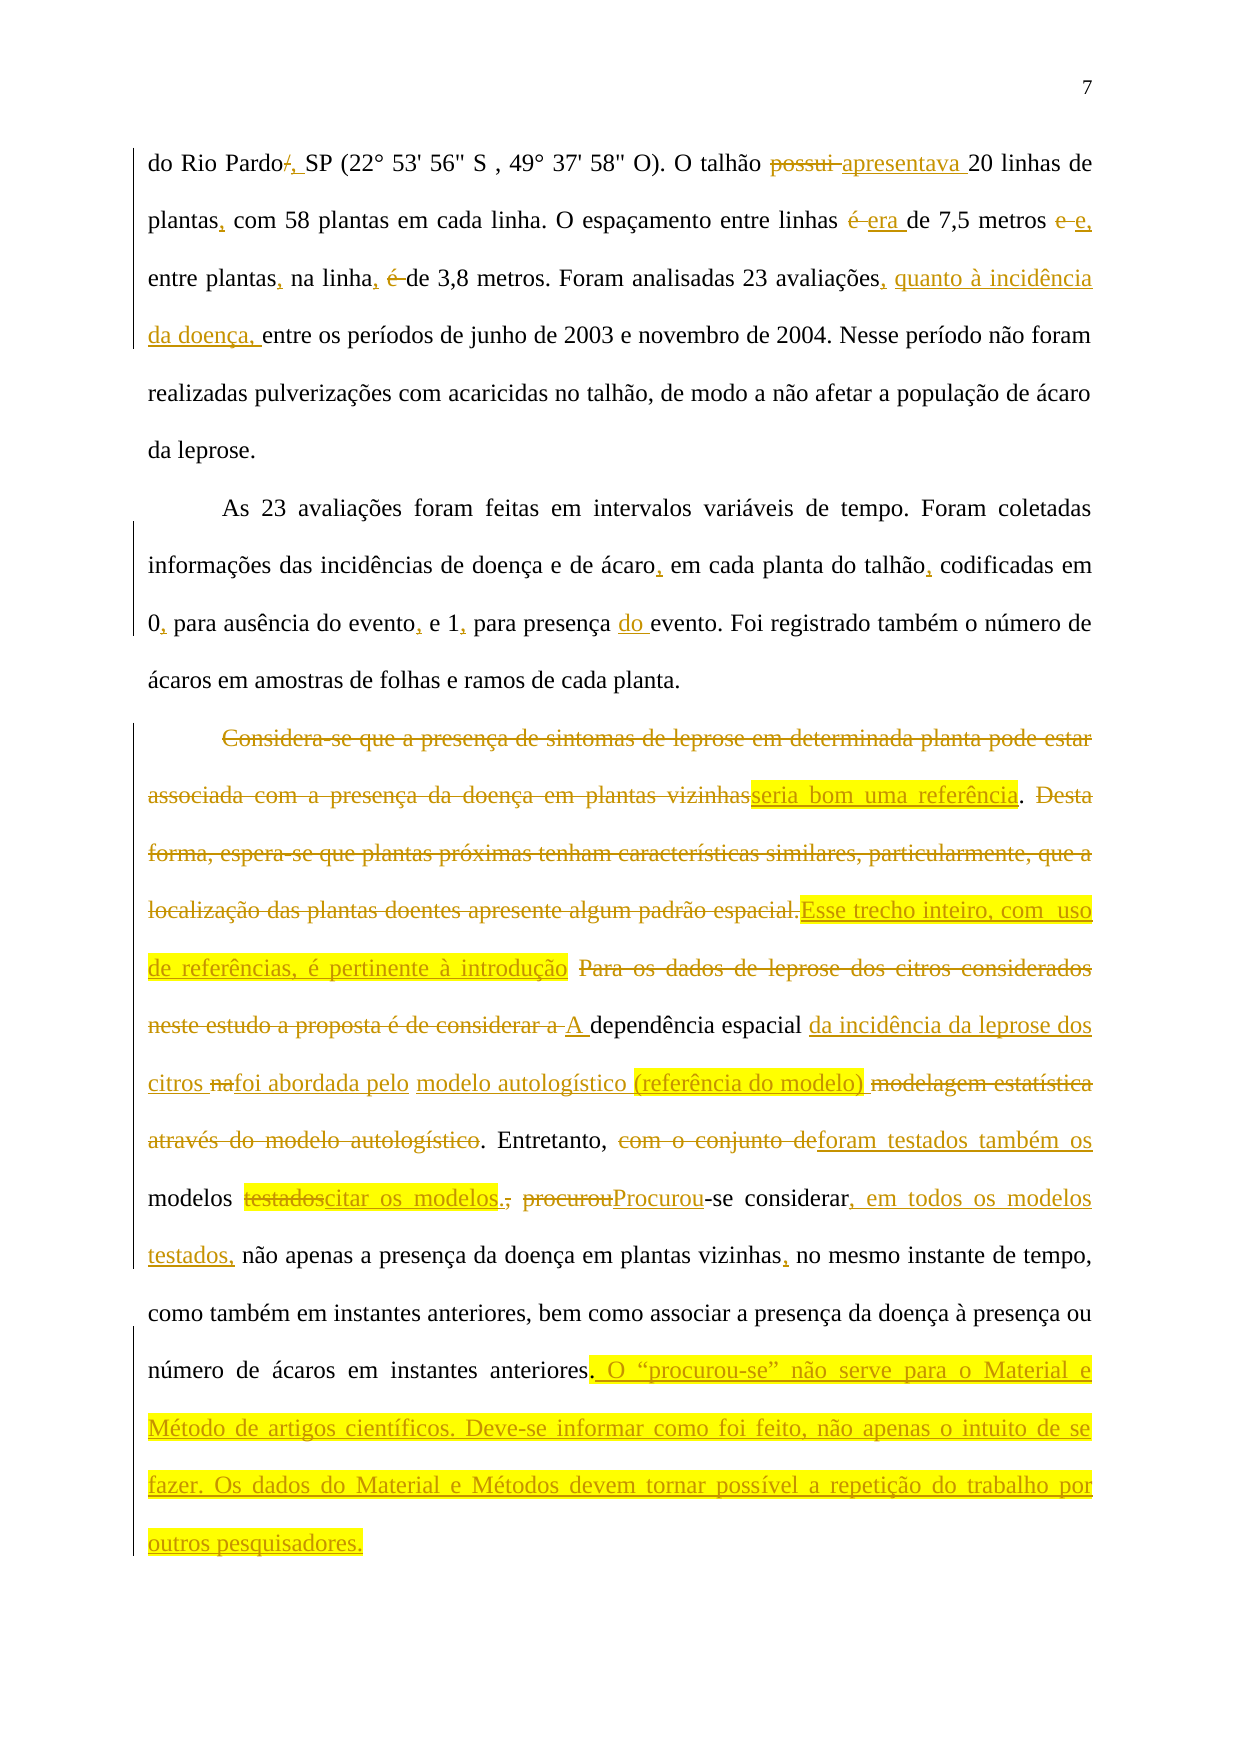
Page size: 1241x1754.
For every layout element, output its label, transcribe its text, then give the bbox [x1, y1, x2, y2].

text seria bom uma referência. Esse trecho inteiro, com uso de referências, é pertinente à introdução A dependência espacial da incidência da leprose dos citros foi abordada pelo modelo autologístico (referência do modelo) . Entretanto, foram testados também os modelos citar os modelos. Procurou-se considerar, em todos os modelos testados, não apenas a presença da doença em plantas vizinhas, no mesmo instante de tempo, como também em instantes anteriores, bem como associar a presença da doença à presença ou número de ácaros em instantes anteriores. O “procurou-se” não serve para o Material e Método de artigos científicos. Deve-se informar como foi feito, não apenas o intuito de se fazer. Os dados do Material e Métodos devem tornar possível a repetição do trabalho por outros pesquisadores. [148, 723, 1092, 853]
text Foram analisados dados de incidência de leprose dos citros, em um talhão com ... ha de laranjeira ‘Valência’ enxertada sobre limoeiro cravo, plantado em 1996 e localizado no município de Santa Cruz do Rio Pardo, SP (22° 53' 56" S , 49° 37' 58" O). O talhão apresentava 20 linhas de plantas, com 58 plantas em cada linha. O espaçamento entre linhas era de 7,5 metros e, entre plantas, na linha, de 3,8 metros. Foram analisadas 23 avaliações, quanto à incidência da doença, entre os períodos de junho de 2003 e novembro de 2004. Nesse período não foram realizadas pulverizações com acaricidas no talhão, de modo a não afetar a população de ácaro da leprose. [148, 148, 1092, 464]
text seria bom uma referência. Esse trecho inteiro, com uso de referências, é pertinente à introdução A dependência espacial da incidência da leprose dos citros foi abordada pelo modelo autologístico (referência do modelo) . Entretanto, foram testados também os modelos citar os modelos. Procurou-se considerar, em todos os modelos testados, não apenas a presença da doença em plantas vizinhas, no mesmo instante de tempo, como também em instantes anteriores, bem como associar a presença da doença à presença ou número de ácaros em instantes anteriores. O “procurou-se” não serve para o Material e Método de artigos científicos. Deve-se informar como foi feito, não apenas o intuito de se fazer. Os dados do Material e Métodos devem tornar possível a repetição do trabalho por outros pesquisadores. [148, 1497, 1092, 1556]
text seria bom uma referência. Esse trecho inteiro, com uso de referências, é pertinente à introdução A dependência espacial da incidência da leprose dos citros foi abordada pelo modelo autologístico (referência do modelo) . Entretanto, foram testados também os modelos citar os modelos. Procurou-se considerar, em todos os modelos testados, não apenas a presença da doença em plantas vizinhas, no mesmo instante de tempo, como também em instantes anteriores, bem como associar a presença da doença à presença ou número de ácaros em instantes anteriores. O “procurou-se” não serve para o Material e Método de artigos científicos. Deve-se informar como foi feito, não apenas o intuito de se fazer. Os dados do Material e Métodos devem tornar possível a repetição do trabalho por outros pesquisadores. [148, 855, 1092, 1495]
text As 23 avaliações foram feitas em intervalos variáveis de tempo. Foram coletadas informações das incidências de doença e de ácaro, em cada planta do talhão, codificadas em 0, para ausência do evento, e 1, para presença do evento. Foi registrado também o número de ácaros em amostras de folhas e ramos de cada planta. [148, 493, 1092, 694]
